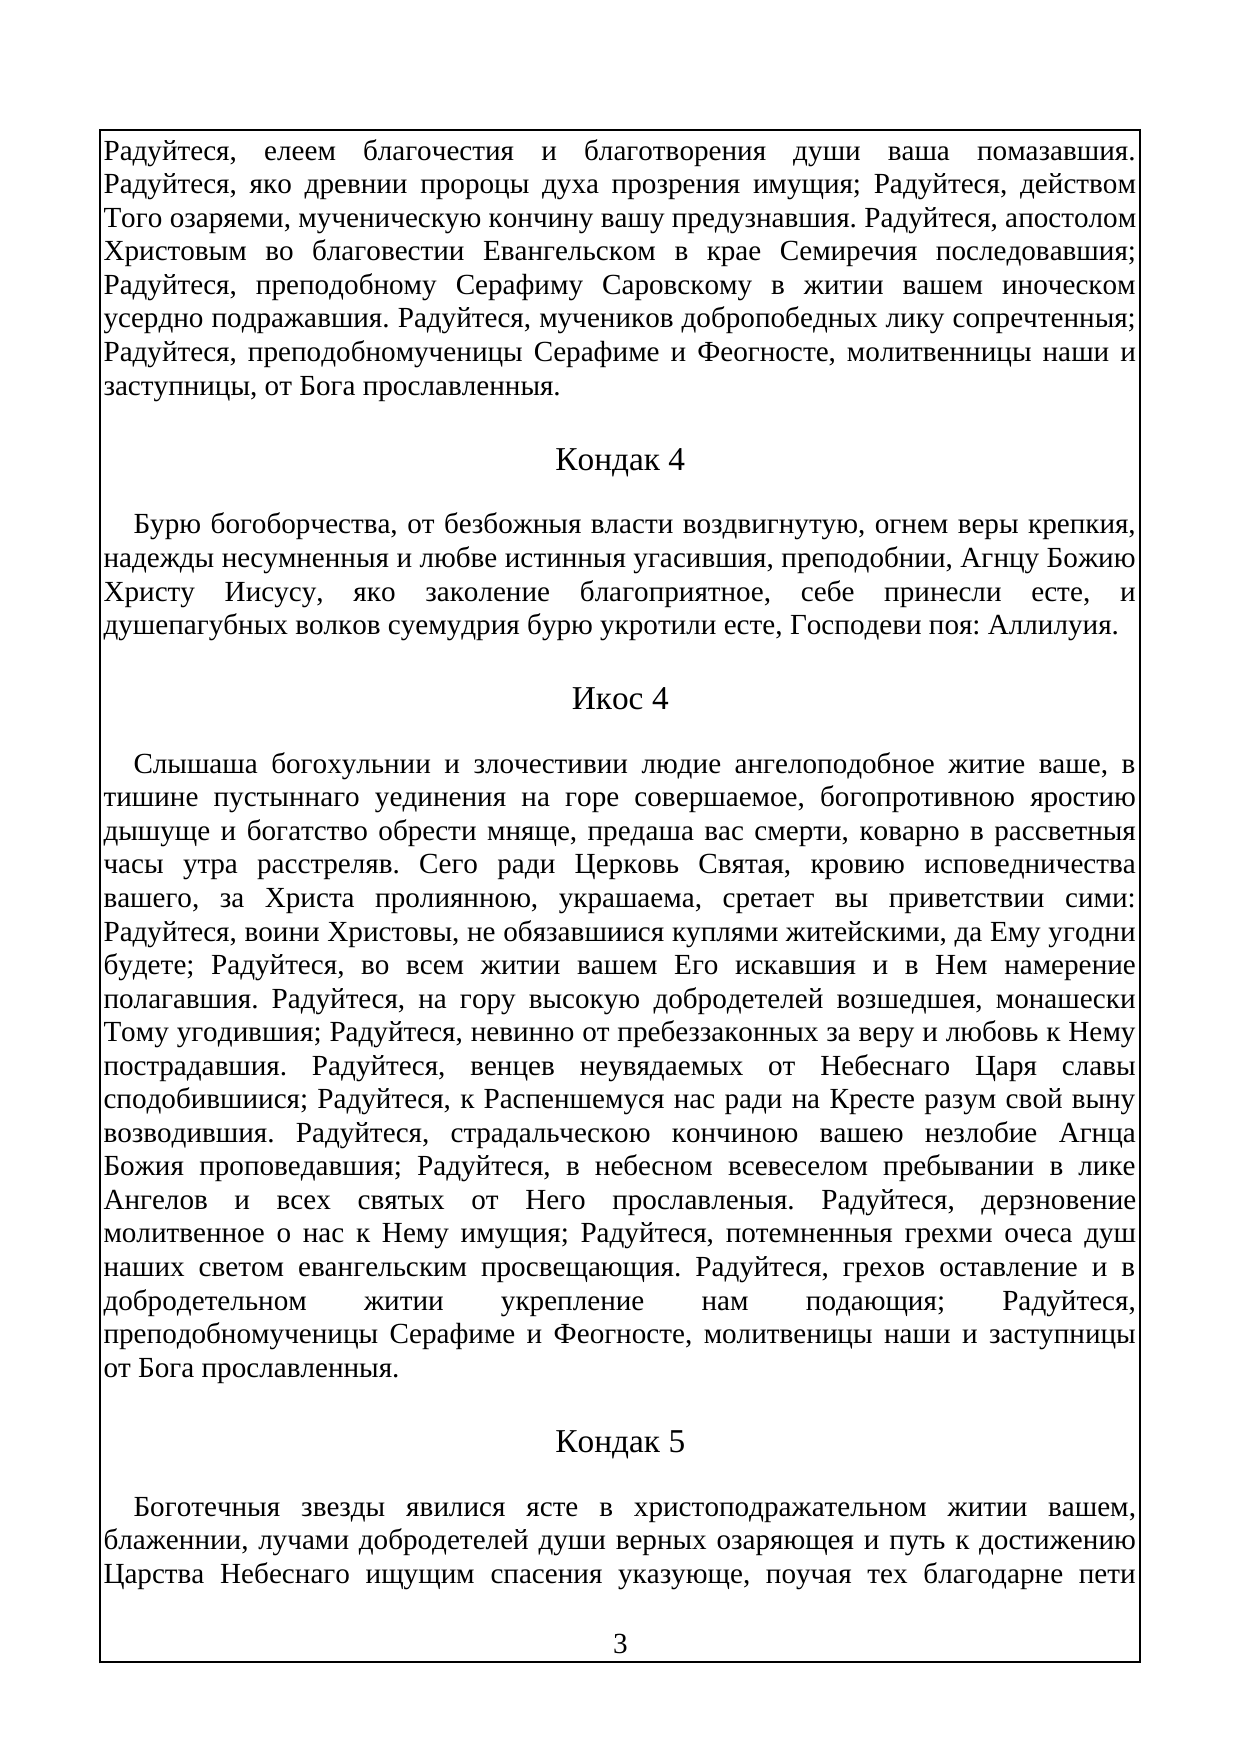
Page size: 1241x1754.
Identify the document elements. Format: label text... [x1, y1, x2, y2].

text Боготечныя звезды явилися ясте в христоподражательном житии вашем, блаженнии, лучами добродетелей души верных озаряющея и путь к достижению Царства Небеснаго ищущим спасения указующе, поучая тех благодарне пети [103, 1489, 1137, 1589]
text Бурю богоборчества, от безбожныя власти воздвигнутую, огнем веры крепкия, надежды несумненныя и любве истинныя угасившия, преподобнии, Агнцу Божию Христу Иисусу, яко заколение благоприятное, себе принесли есте, и душепагубных волков суемудрия бурю укротили есте, Господеви поя: Аллилуия. [103, 507, 1137, 641]
text Радуйтеся, елеем благочестия и благотворения души ваша помазавшия. Радуйтеся, яко древнии пророцы духа прозрения имущия; Радуйтеся, действом Того озаряеми, мученическую кончину вашу предузнавшия. Радуйтеся, апостолом Христовым во благовестии Евангельском в крае Семиречия последовавшия; Радуйтеся, преподобному Серафиму Саровскому в житии вашем иноческом усердно подражавшия. Радуйтеся, мучеников добропобедных лику сопречтенныя; Радуйтеся, преподобномученицы Серафиме и Феогносте, молитвенницы наши и заступницы, от Бога прославленныя. [103, 133, 1137, 401]
subtitle Кондак 5 [103, 1421, 1137, 1459]
text Слышаша богохульнии и злочестивии людие ангелоподобное житие ваше, в тишине пустыннаго уединения на горе совершаемое, богопротивною яростию дышуще и богатство обрести мняще, предаша вас смерти, коварно в рассветныя часы утра расстреляв. Сего ради Церковь Святая, кровию исповедничества вашего, за Христа пролиянною, украшаема, сретает вы приветствии сими: Радуйтеся, воини Христовы, не обязавшиися куплями житейскими, да Ему угодни будете; Радуйтеся, во всем житии вашем Его искавшия и в Нем намерение полагавшия. Радуйтеся, на гору высокую добродетелей возшедшея, монашески Тому угодившия; Радуйтеся, невинно от пребеззаконных за веру и любовь к Нему пострадавшия. Радуйтеся, венцев неувядаемых от Небеснаго Царя славы сподобившиися; Радуйтеся, к Распеншемуся нас ради на Кресте разум свой выну возводившия. Радуйтеся, страдальческою кончиною вашею незлобие Агнца Божия проповедавшия; Радуйтеся, в небесном всевеселом пребывании в лике Ангелов и всех святых от Него прославленыя. Радуйтеся, дерзновение молитвенное о нас к Нему имущия; Радуйтеся, потемненныя грехми очеса душ наших светом евангельским просвещающия. Радуйтеся, грехов оставление и в добродетельном житии укрепление нам подающия; Радуйтеся, преподобномученицы Серафиме и Феогносте, молитвеницы наши и заступницы от Бога прославленныя. [103, 746, 1137, 1383]
subtitle Икос 4 [103, 678, 1137, 717]
subtitle Кондак 4 [103, 439, 1137, 477]
